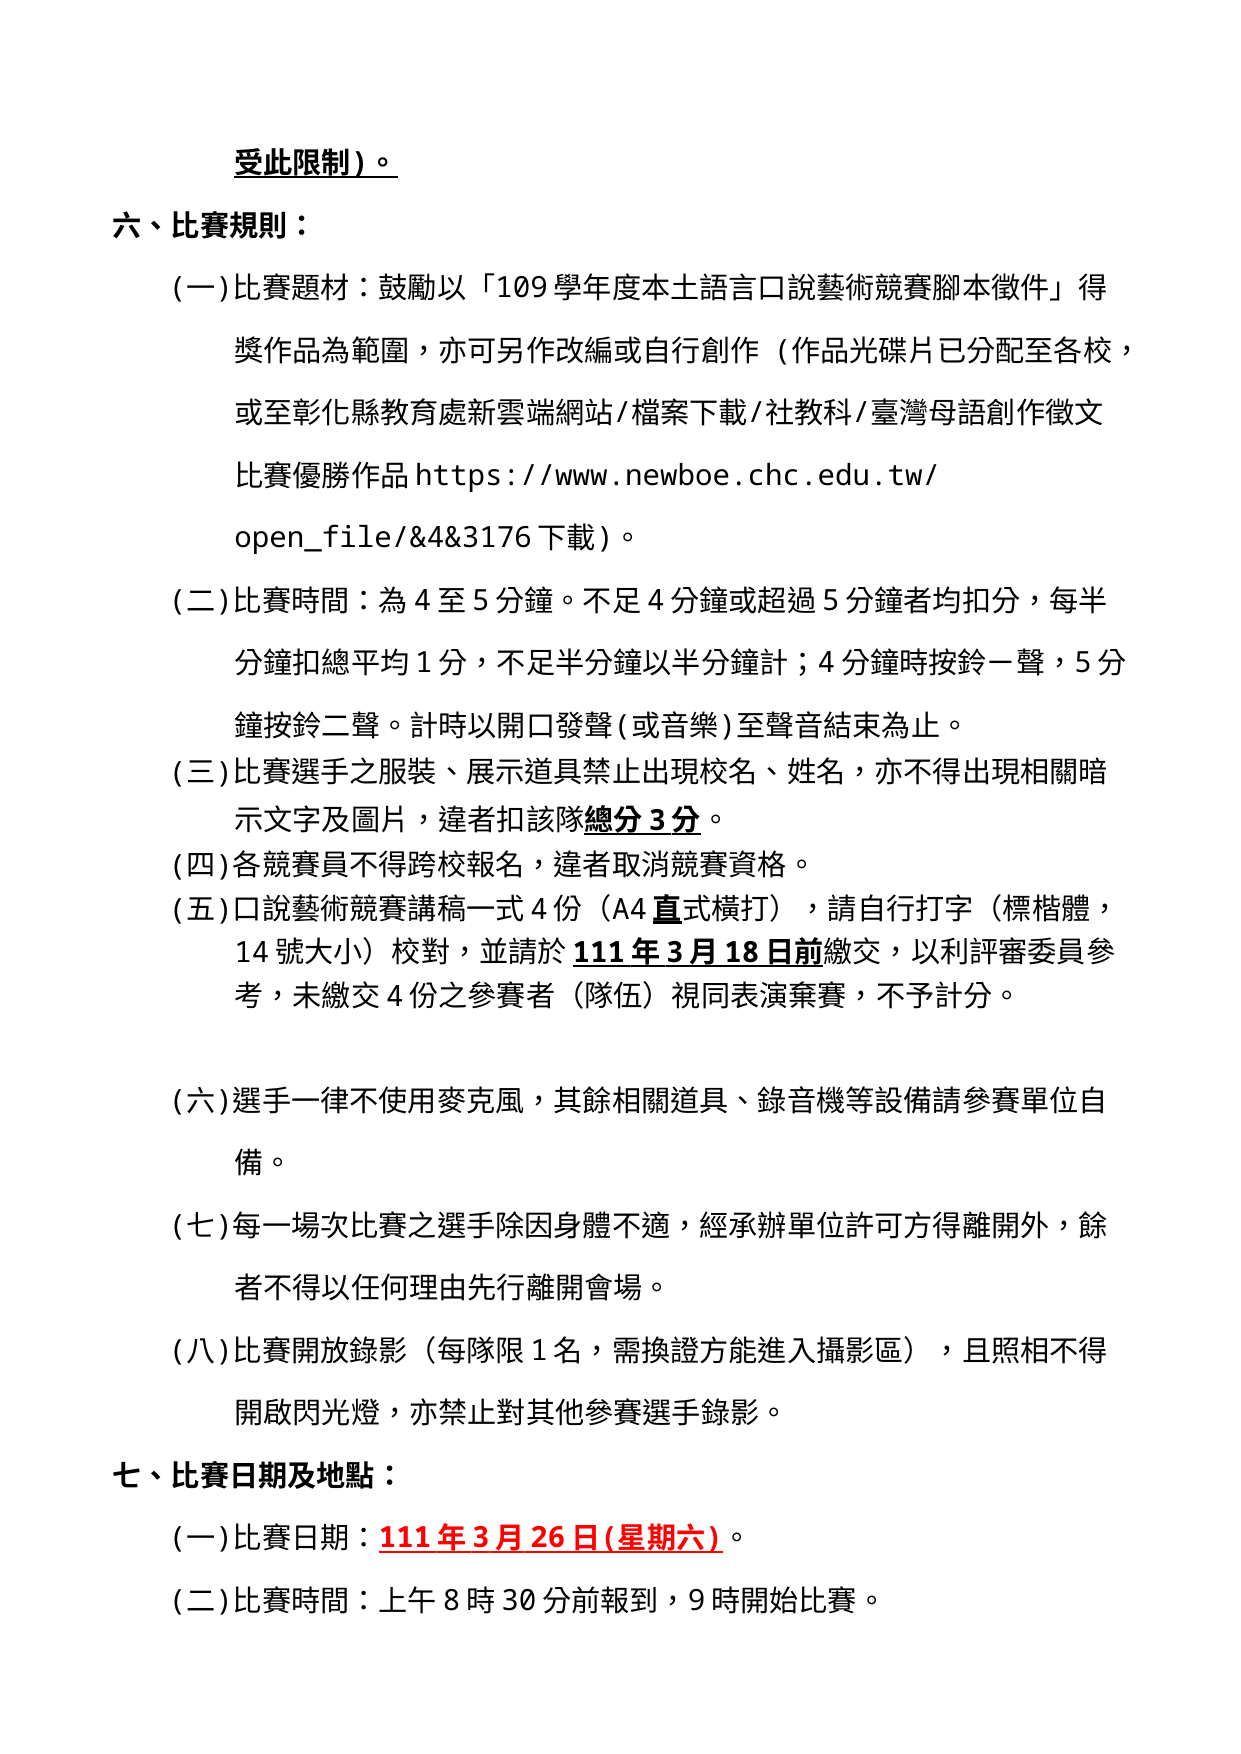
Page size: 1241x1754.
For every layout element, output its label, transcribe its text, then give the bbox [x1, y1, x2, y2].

text (二)比賽時間：上午8時30分前報到，9時開始比賽。 [168, 1557, 1128, 1619]
text 受此限制)。 [168, 119, 1128, 182]
text (七)每一場次比賽之選手除因身體不適，經承辦單位許可方得離開外，餘者不得以任何理由先行離開會場。 [168, 1182, 1128, 1307]
text (四)各競賽員不得跨校報名，違者取消競賽資格。 [168, 840, 1128, 884]
text (六)選手一律不使用麥克風，其餘相關道具、錄音機等設備請參賽單位自備。 [168, 1057, 1128, 1182]
text (五)口說藝術競賽講稿一式4份（A4直式橫打），請自行打字（標楷體，14號大小）校對，並請於111年3月18日前繳交，以利評審委員參考，未繳交4份之參賽者（隊伍）視同表演棄賽，不予計分。 [168, 884, 1128, 1015]
text (一)比賽日期：111年3月26日(星期六)。 [168, 1494, 1128, 1557]
text (三)比賽選手之服裝、展示道具禁止出現校名、姓名，亦不得出現相關暗 示文字及圖片，違者扣該隊總分3分。 [168, 744, 1128, 840]
text (一)比賽題材：鼓勵以「109學年度本土語言口說藝術競賽腳本徵件」得獎作品為範圍，亦可另作改編或自行創作 (作品光碟片已分配至各校，或至彰化縣教育處新雲端網站/檔案下載/社教科/臺灣母語創作徵文比賽優勝作品https://www.newboe.chc.edu.tw/open_file/&4&3176下載)。 [168, 244, 1128, 557]
text 七、比賽日期及地點： [112, 1432, 1128, 1494]
text 六、比賽規則： [112, 182, 1128, 244]
text (八)比賽開放錄影（每隊限1名，需換證方能進入攝影區），且照相不得開啟閃光燈，亦禁止對其他參賽選手錄影。 [168, 1307, 1128, 1432]
text (二)比賽時間：為4至5分鐘。不足4分鐘或超過5分鐘者均扣分，每半分鐘扣總平均1分，不足半分鐘以半分鐘計；4分鐘時按鈴ㄧ聲，5分鐘按鈴二聲。計時以開口發聲(或音樂)至聲音結束為止。 [168, 557, 1128, 744]
